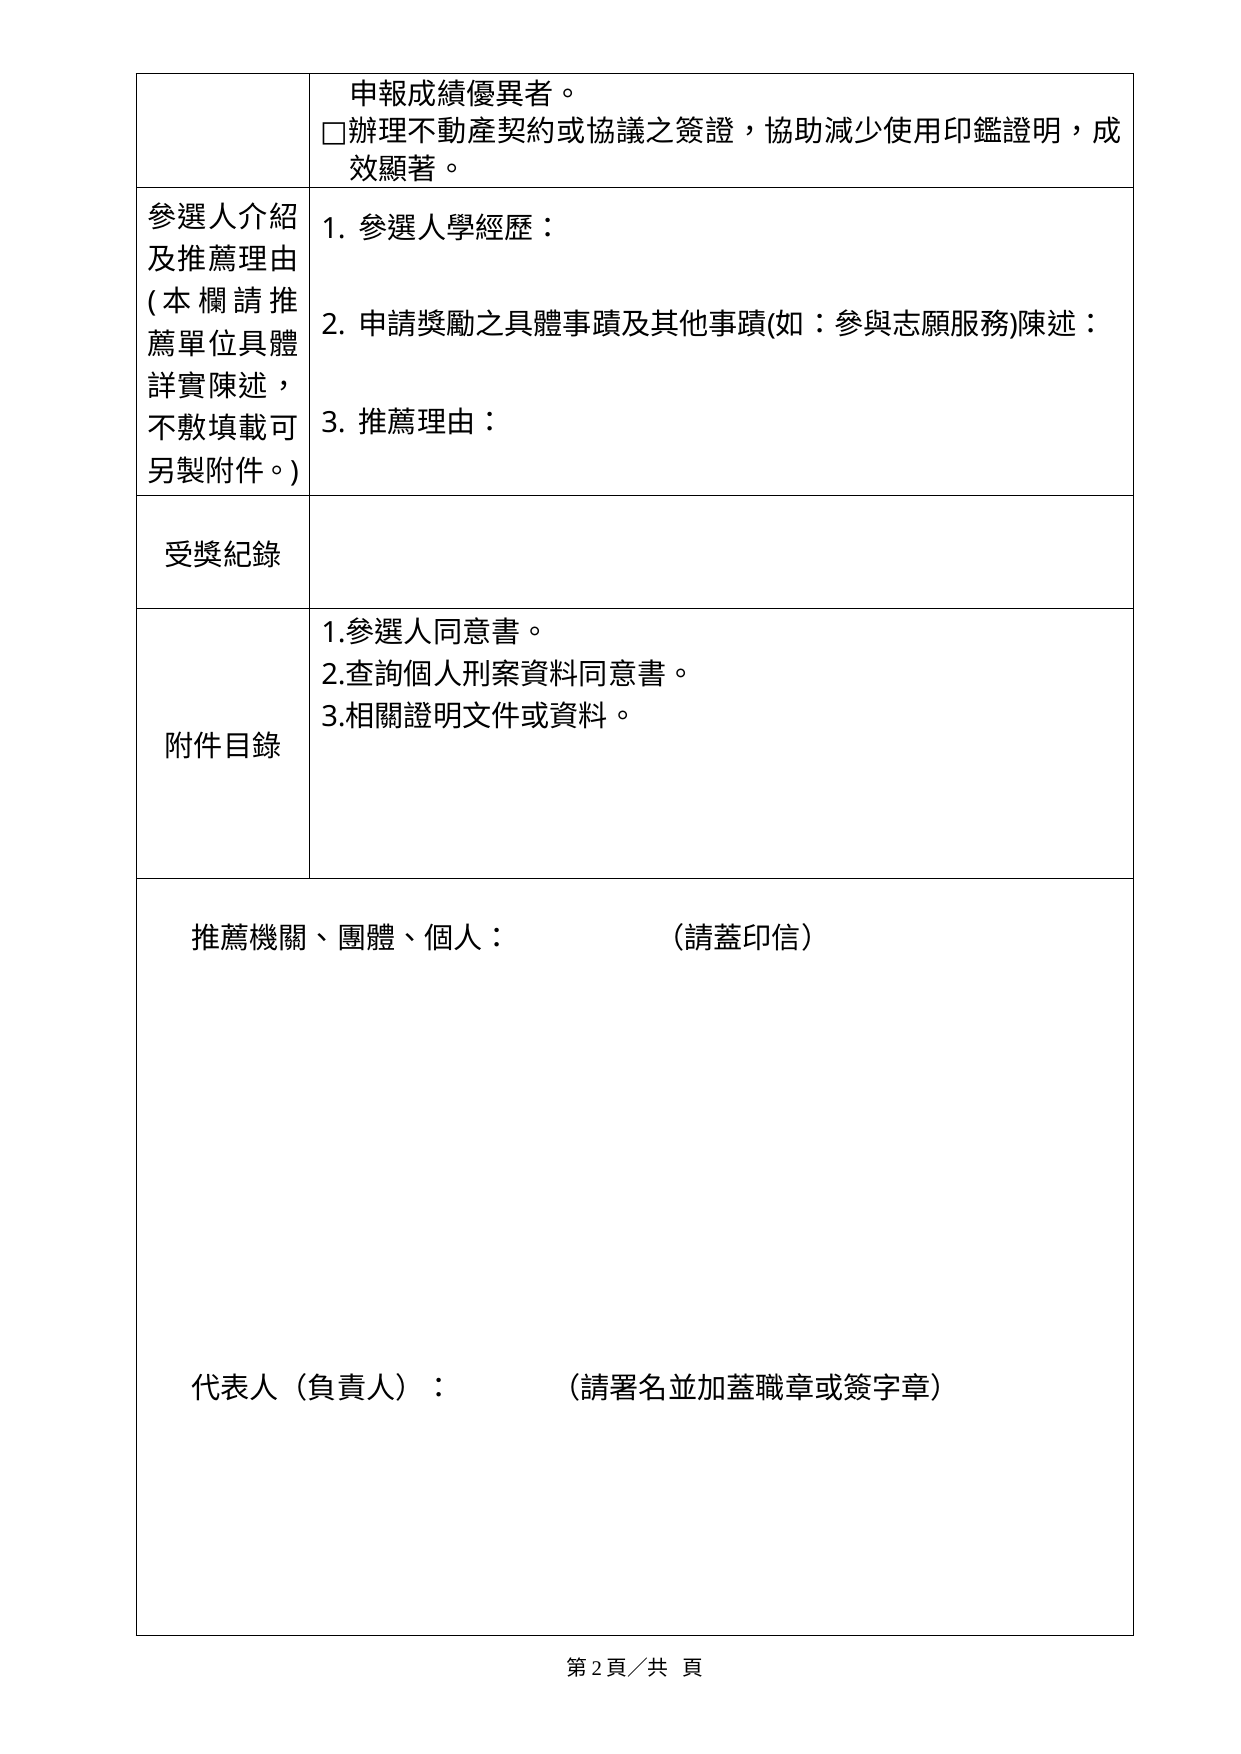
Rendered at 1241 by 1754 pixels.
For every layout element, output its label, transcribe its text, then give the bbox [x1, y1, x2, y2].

table_cell 受獎紀錄 [137, 496, 309, 608]
table_cell 1.參選人同意書。 2.查詢個人刑案資料同意書。 3.相關證明文件或資料。 [310, 609, 1133, 878]
table_cell [310, 496, 1133, 608]
table_cell 申報成績優異者。 □辦理不動產契約或協議之簽證，協助減少使用印鑑證明，成效顯著。 [310, 74, 1133, 187]
table_cell [137, 74, 309, 187]
table_cell 參選人介紹及推薦理由 (本欄請推薦單位具體詳實陳述，不敷填載可另製附件。) [137, 188, 309, 495]
table_cell 附件目錄 [137, 609, 309, 878]
table_cell 推薦機關、團體、個人： （請蓋印信） 代表人（負責人）： （請署名並加蓋職章或簽字章） [137, 879, 1133, 1635]
table_cell 參選人學經歷： 申請獎勵之具體事蹟及其他事蹟(如：參與志願服務)陳述： 推薦理由： [310, 188, 1133, 495]
